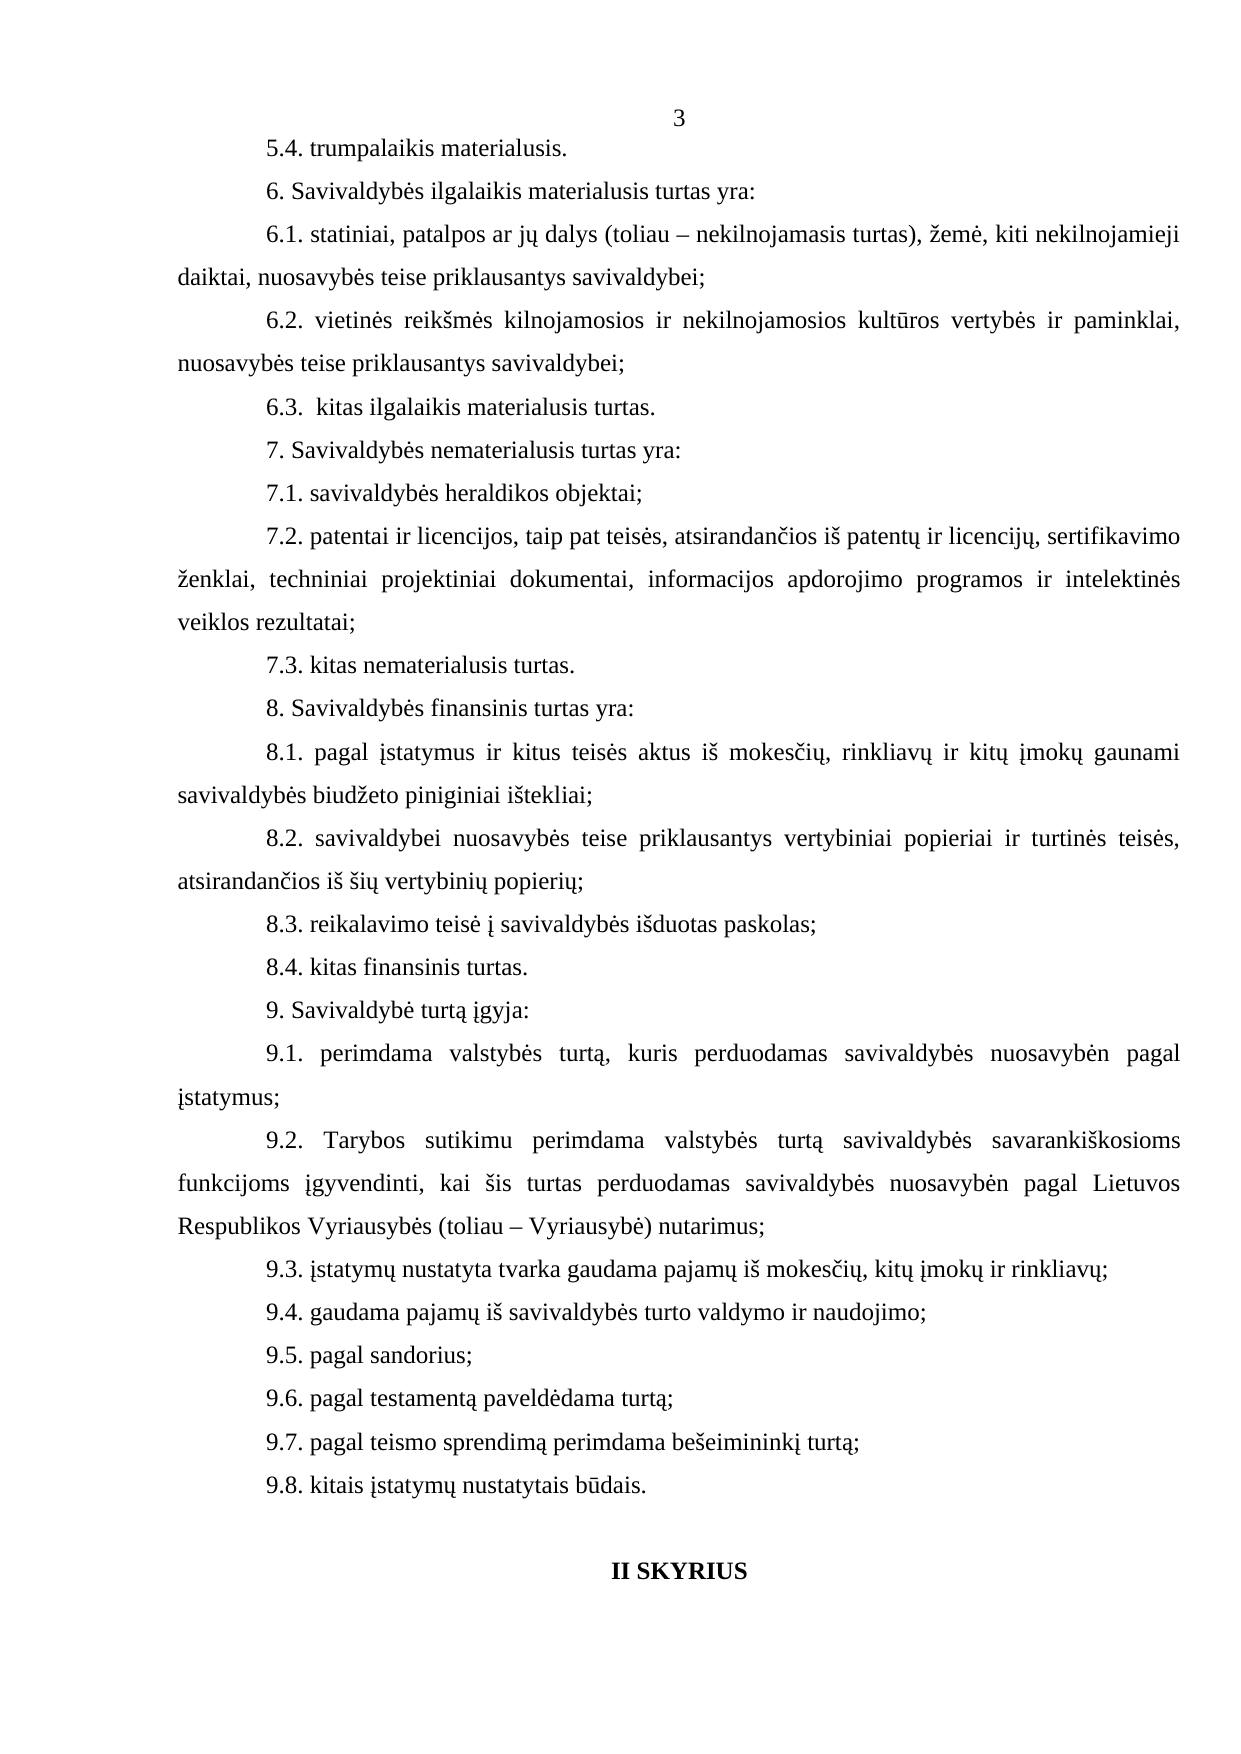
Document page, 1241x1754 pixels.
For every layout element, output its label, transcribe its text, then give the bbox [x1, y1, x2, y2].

text 9.7. pagal teismo sprendimą perimdama bešeimininkį turtą; [177, 1427, 1181, 1455]
text 9.5. pagal sandorius; [177, 1340, 1181, 1369]
text 8.3. reikalavimo teisė į savivaldybės išduotas paskolas; [177, 909, 1181, 938]
text 6.2. vietinės reikšmės kilnojamosios ir nekilnojamosios kultūros vertybės ir paminklai, nuosavybės teise priklausantys savivaldybei; [177, 305, 1181, 377]
text 8.1. pagal įstatymus ir kitus teisės aktus iš mokesčių, rinkliavų ir kitų įmokų gaunami savivaldybės biudžeto piniginiai ištekliai; [177, 737, 1181, 808]
text II SKYRIUS [177, 1556, 1181, 1585]
text 7.1. savivaldybės heraldikos objektai; [177, 478, 1181, 507]
text 9. Savivaldybė turtą įgyja: [177, 995, 1181, 1024]
text 8.4. kitas finansinis turtas. [177, 952, 1181, 981]
text 9.6. pagal testamentą paveldėdama turtą; [177, 1383, 1181, 1412]
text 7.3. kitas nematerialusis turtas. [177, 650, 1181, 679]
text 6. Savivaldybės ilgalaikis materialusis turtas yra: [177, 176, 1181, 205]
text 9.4. gaudama pajamų iš savivaldybės turto valdymo ir naudojimo; [177, 1297, 1181, 1326]
text 9.1. perimdama valstybės turtą, kuris perduodamas savivaldybės nuosavybėn pagal įstatymus; [177, 1038, 1181, 1110]
text 9.2. Tarybos sutikimu perimdama valstybės turtą savivaldybės savarankiškosioms funkcijoms įgyvendinti, kai šis turtas perduodamas savivaldybės nuosavybėn pagal Lietuvos Respublikos Vyriausybės (toliau – Vyriausybė) nutarimus; [177, 1125, 1181, 1240]
text 9.8. kitais įstatymų nustatytais būdais. [177, 1470, 1181, 1498]
text 6.3. kitas ilgalaikis materialusis turtas. [177, 392, 1181, 420]
text 8. Savivaldybės finansinis turtas yra: [177, 693, 1181, 722]
text 7. Savivaldybės nematerialusis turtas yra: [177, 435, 1181, 463]
text 8.2. savivaldybei nuosavybės teise priklausantys vertybiniai popieriai ir turtinės teisės, atsirandančios iš šių vertybinių popierių; [177, 823, 1181, 895]
text 5.4. trumpalaikis materialusis. [177, 133, 1181, 162]
text 9.3. įstatymų nustatyta tvarka gaudama pajamų iš mokesčių, kitų įmokų ir rinkliavų; [177, 1254, 1181, 1283]
text 6.1. statiniai, patalpos ar jų dalys (toliau – nekilnojamasis turtas), žemė, kiti nekilnojamieji daiktai, nuosavybės teise priklausantys savivaldybei; [177, 219, 1181, 291]
text 7.2. patentai ir licencijos, taip pat teisės, atsirandančios iš patentų ir licencijų, sertifikavimo ženklai, techniniai projektiniai dokumentai, informacijos apdorojimo programos ir intelektinės veiklos rezultatai; [177, 521, 1181, 636]
